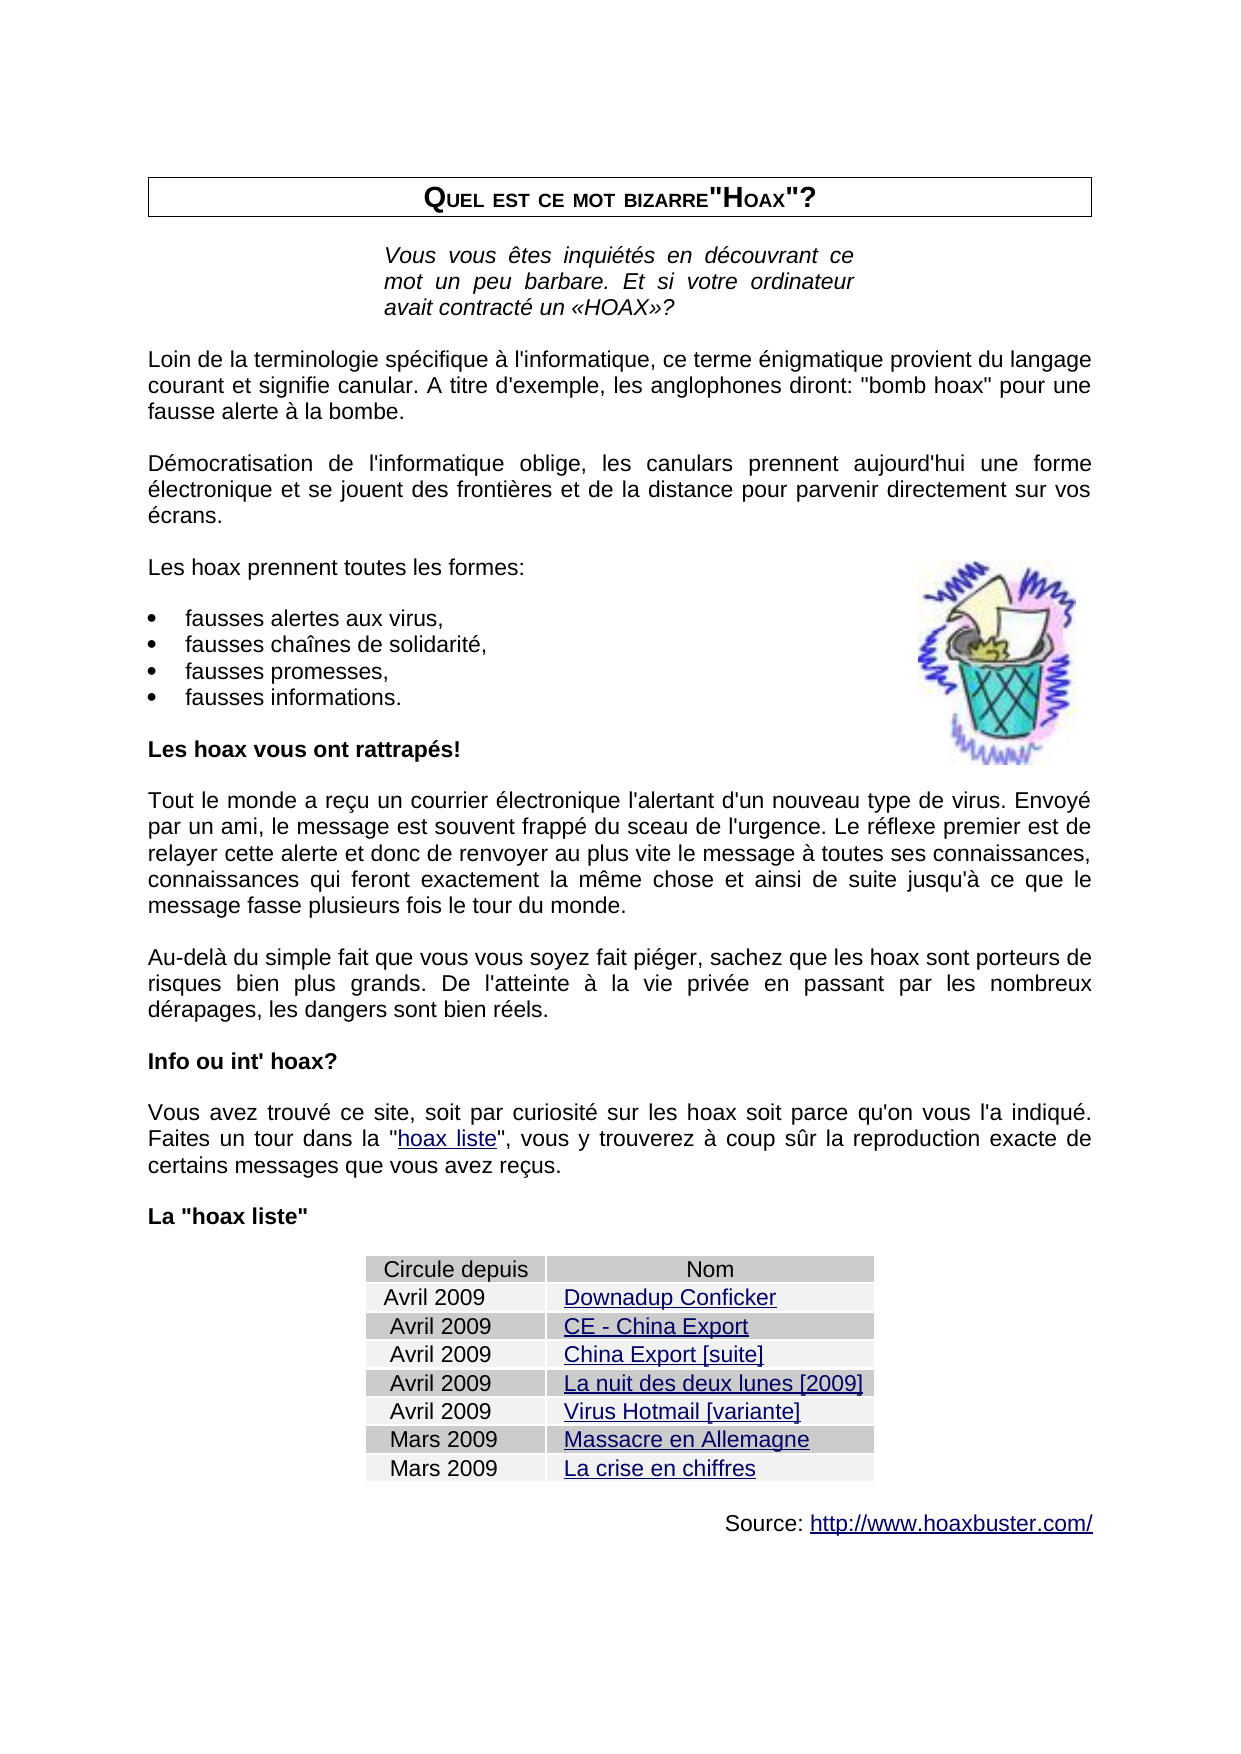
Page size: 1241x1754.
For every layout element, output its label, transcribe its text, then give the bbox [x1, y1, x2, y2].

text Info ou int' hoax? [148, 1048, 1092, 1074]
list [1077, 658, 1092, 684]
table_cell Massacre en Allemagne [547, 1426, 874, 1453]
table_cell La nuit des deux lunes [2009] [547, 1370, 874, 1396]
table_cell Avril 2009 [366, 1284, 545, 1311]
list fausses promesses, [148, 658, 916, 684]
table_cell Avril 2009 [366, 1341, 545, 1367]
text Loin de la terminologie spécifique à l'informatique, ce terme énigmatique provient du langage courant et signifie canular. A titre d'exemple, les anglophones diront: "bomb hoax" pour une fausse alerte à la bombe. [148, 346, 1092, 425]
text La "hoax liste" [148, 1203, 1092, 1229]
list fausses informations. [148, 684, 916, 711]
text Vous avez trouvé ce site, soit par curiosité sur les hoax soit parce qu'on vous l'a indiqué. Faites un tour dans la "hoax liste", vous y trouverez à coup sûr la reproduction exacte de certains messages que vous avez reçus. [148, 1099, 1092, 1178]
table_cell Avril 2009 [366, 1370, 545, 1396]
text Vous vous êtes inquiétés en découvrant ce mot un peu barbare. Et si votre ordinateur avait contracté un «HOAX»? [384, 242, 856, 321]
text Tout le monde a reçu un courrier électronique l'alertant d'un nouveau type de virus. Envoyé par un ami, le message est souvent frappé du sceau de l'urgence. Le réflexe premier est de relayer cette alerte et donc de renvoyer au plus vite le message à toutes ses connaissances, connaissances qui feront exactement la même chose et ainsi de suite jusqu'à ce que le message fasse plusieurs fois le tour du monde. [148, 787, 1092, 919]
text Les hoax prennent toutes les formes: [148, 554, 1092, 766]
table_cell Mars 2009 [366, 1426, 545, 1453]
table_cell Virus Hotmail [variante] [547, 1398, 874, 1424]
list fausses chaînes de solidarité, [148, 631, 916, 658]
text Quel est ce mot bizarre"Hoax"? [149, 178, 1091, 216]
table_header Circule depuis [366, 1256, 545, 1282]
table_cell Avril 2009 [366, 1313, 545, 1339]
table_header Nom [547, 1256, 874, 1282]
table_cell Mars 2009 [366, 1455, 545, 1481]
table_cell Avril 2009 [366, 1398, 545, 1424]
list fausses alertes aux virus, [148, 605, 916, 631]
text Démocratisation de l'informatique oblige, les canulars prennent aujourd'hui une forme électronique et se jouent des frontières et de la distance pour parvenir directement sur vos écrans. [148, 450, 1092, 529]
text Les hoax vous ont rattrapés! [148, 736, 916, 762]
table_cell Downadup Conficker [547, 1284, 874, 1311]
text Au-delà du simple fait que vous vous soyez fait piéger, sachez que les hoax sont porteurs de risques bien plus grands. De l'atteinte à la vie privée en passant par les nombreux dérapages, les dangers sont bien réels. [148, 944, 1092, 1023]
picture [917, 561, 1076, 765]
text Source: http://www.hoaxbuster.com/ [148, 1508, 1092, 1537]
table_cell CE - China Export [547, 1313, 874, 1339]
table_cell La crise en chiffres [547, 1455, 874, 1481]
table_cell China Export [suite] [547, 1341, 874, 1367]
